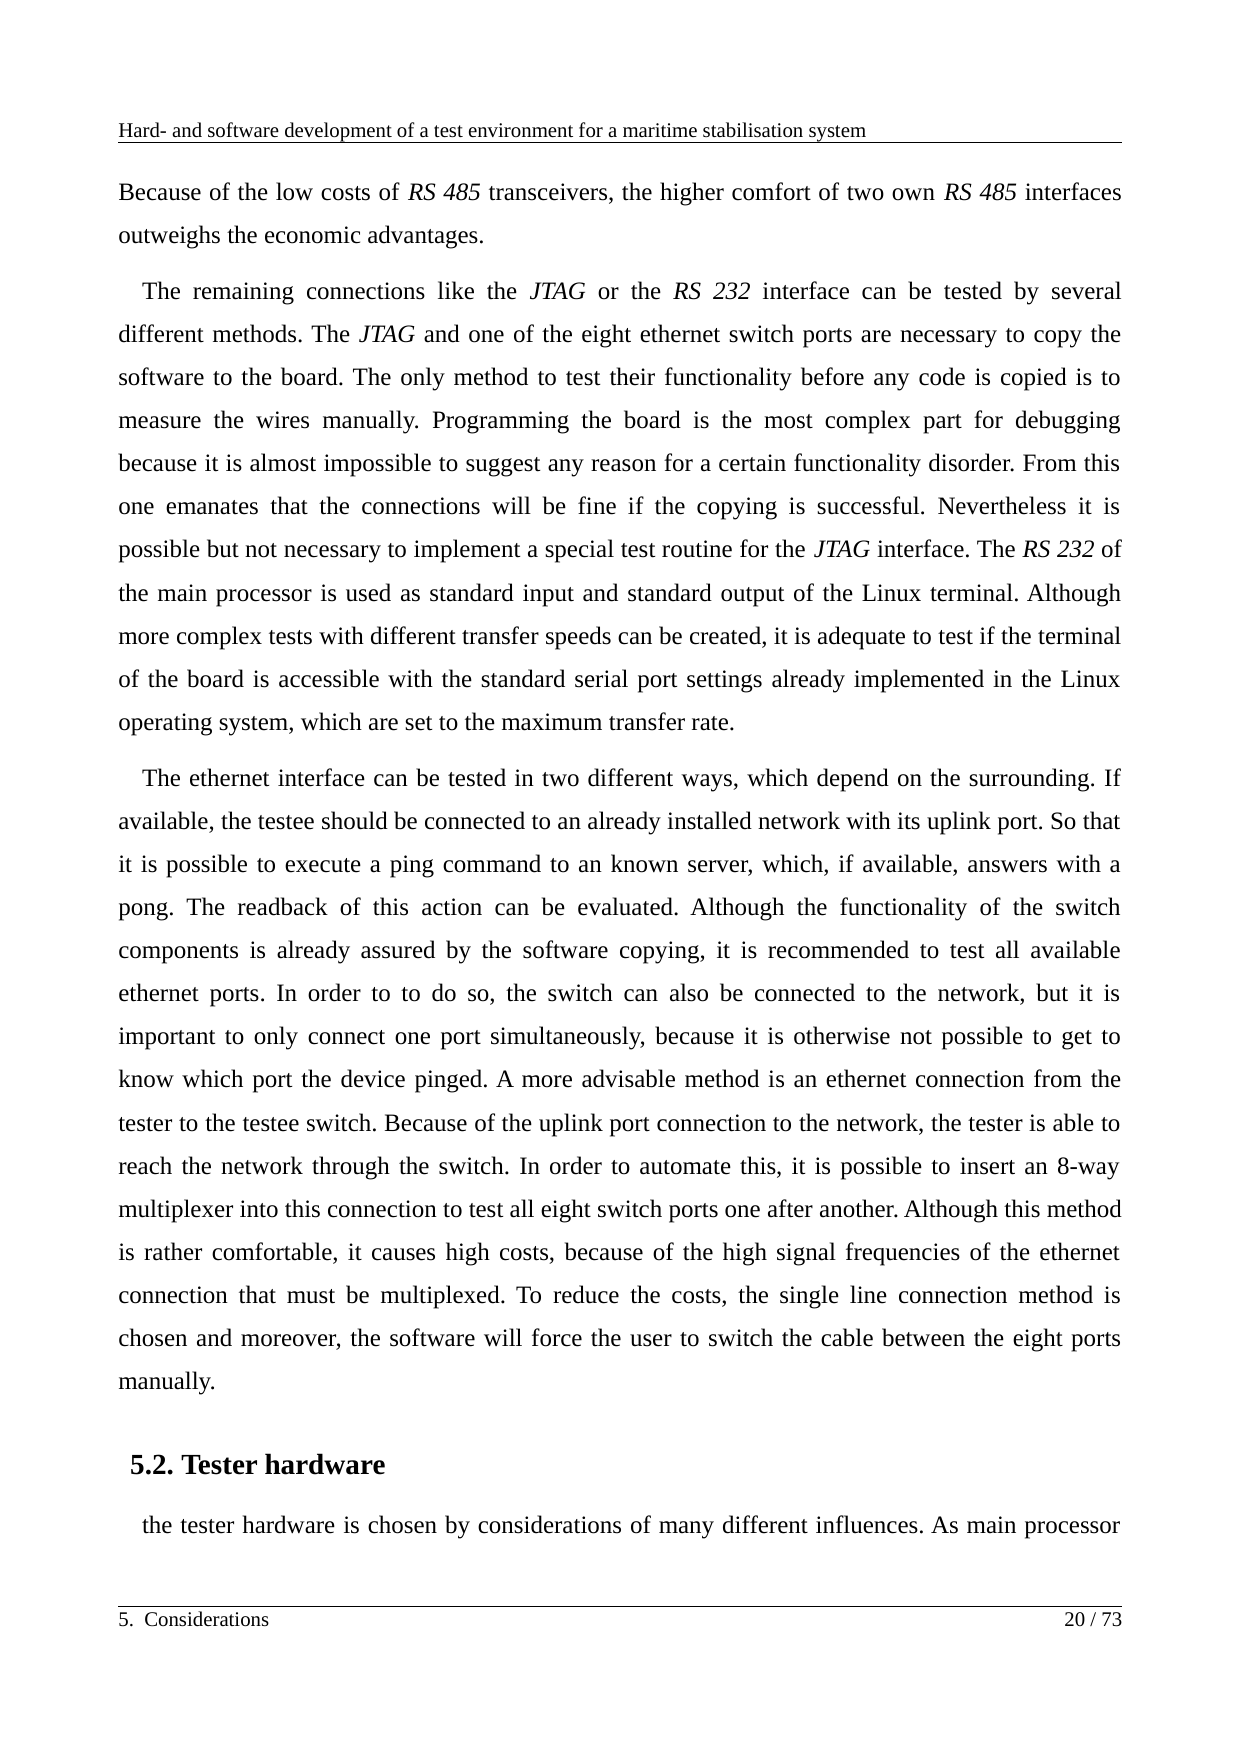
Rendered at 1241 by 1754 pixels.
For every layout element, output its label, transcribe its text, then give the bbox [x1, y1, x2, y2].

text The ethernet interface can be tested in two different ways, which depend on the surrounding. If available, the testee should be connected to an already installed network with its uplink port. So that it is possible to execute a ping command to an known server, which, if available, answers with a pong. The readback of this action can be evaluated. Although the functionality of the switch components is already assured by the software copying, it is recommended to test all available ethernet ports. In order to to do so, the switch can also be connected to the network, but it is important to only connect one port simultaneously, because it is otherwise not possible to get to know which port the device pinged. A more advisable method is an ethernet connection from the tester to the testee switch. Because of the uplink port connection to the network, the tester is able to reach the network through the switch. In order to automate this, it is possible to insert an 8-way multiplexer into this connection to test all eight switch ports one after another. Although this method is rather comfortable, it causes high costs, because of the high signal frequencies of the ethernet connection that must be multiplexed. To reduce the costs, the single line connection method is chosen and moreover, the software will force the user to switch the cable between the eight ports manually. [118, 763, 1122, 1395]
text the tester hardware is chosen by considerations of many different influences. As main processor [118, 1510, 1122, 1539]
text The remaining connections like the JTAG or the RS 232 interface can be tested by several different methods. The JTAG and one of the eight ethernet switch ports are necessary to copy the software to the board. The only method to test their functionality before any code is copied is to measure the wires manually. Programming the board is the most complex part for debugging because it is almost impossible to suggest any reason for a certain functionality disorder. From this one emanates that the connections will be fine if the copying is successful. Nevertheless it is possible but not necessary to implement a special test routine for the JTAG interface. The RS 232 of the main processor is used as standard input and standard output of the Linux terminal. Although more complex tests with different transfer speeds can be created, it is adequate to test if the terminal of the board is accessible with the standard serial port settings already implemented in the Linux operating system, which are set to the maximum transfer rate. [118, 276, 1122, 736]
text Because of the low costs of RS 485 transceivers, the higher comfort of two own RS 485 interfaces outweighs the economic advantages. [118, 177, 1122, 249]
subtitle Tester hardware [118, 1447, 1122, 1481]
